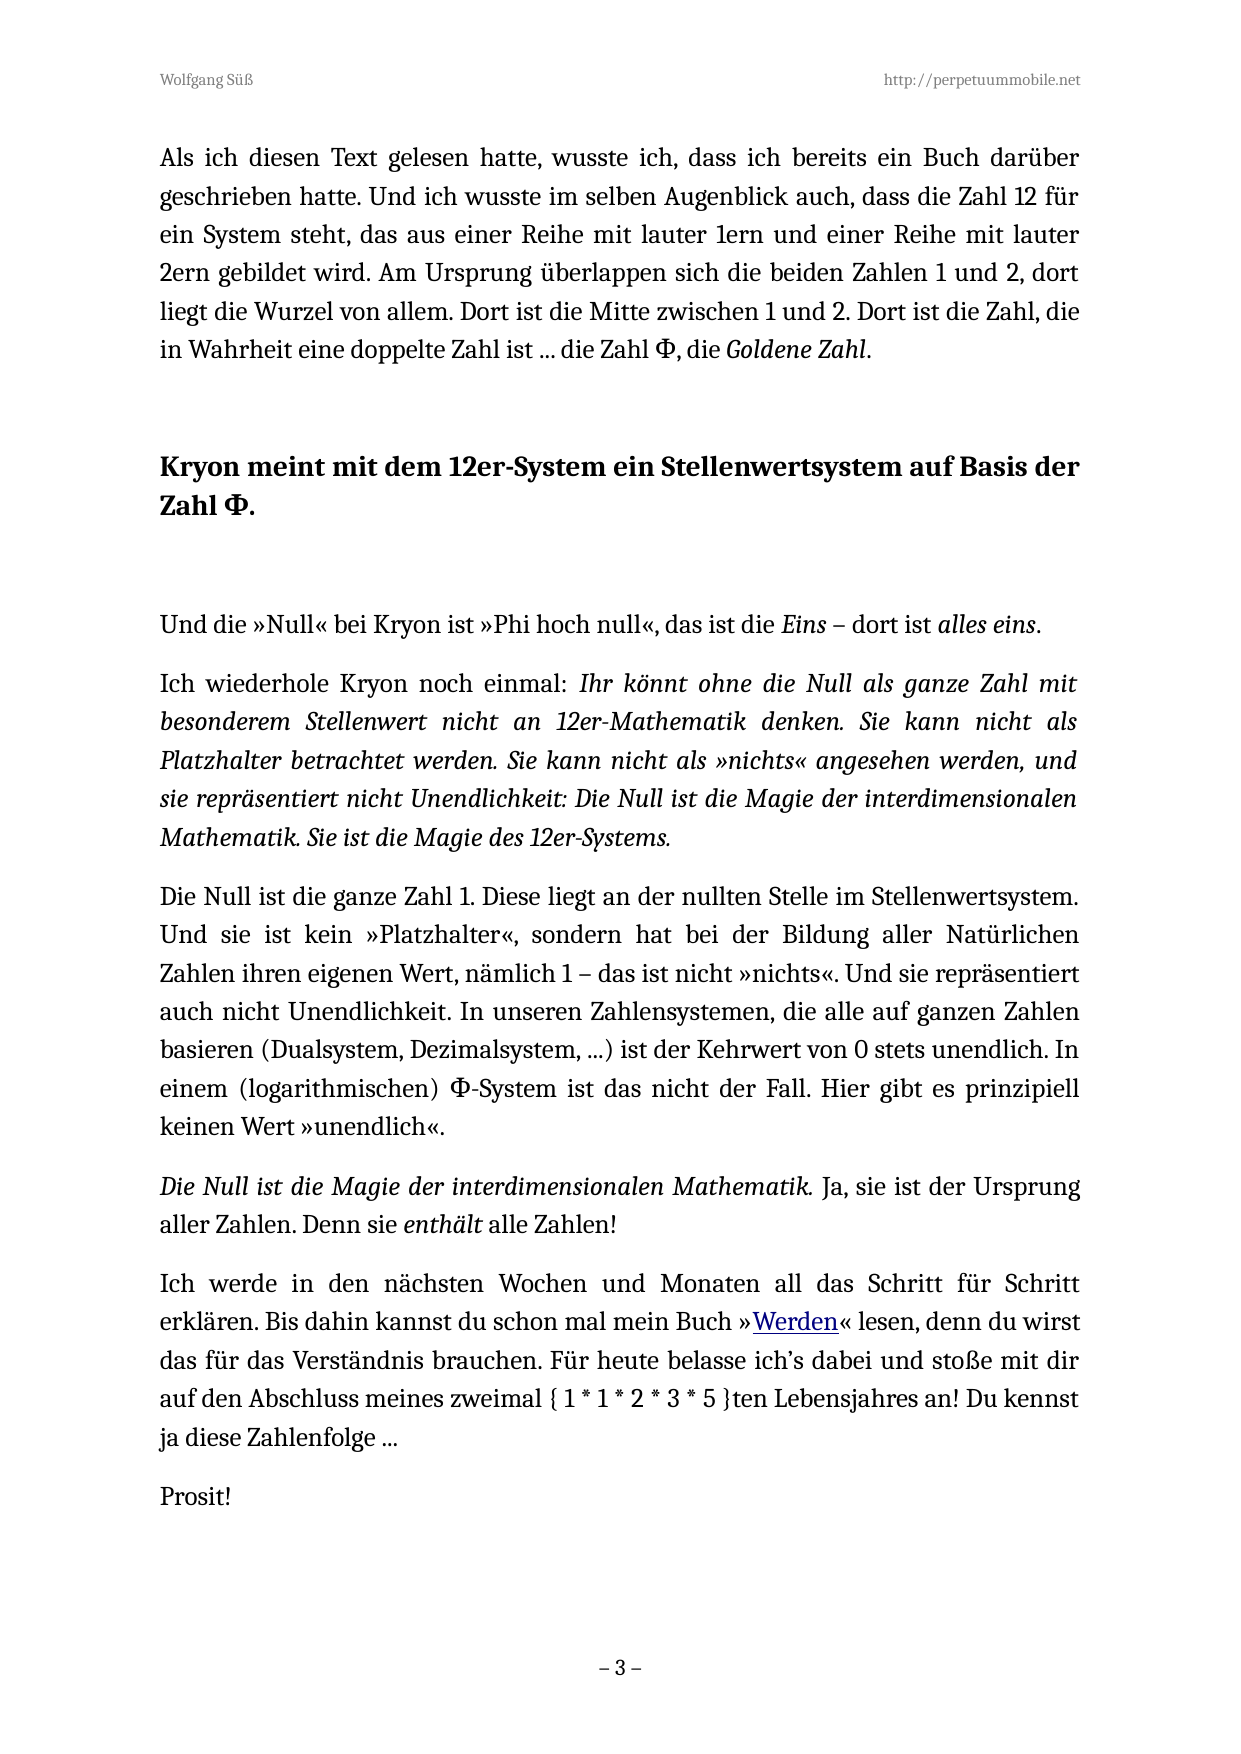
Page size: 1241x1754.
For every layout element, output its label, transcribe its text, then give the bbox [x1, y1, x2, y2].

text Und die »Null« bei Kryon ist »Phi hoch null«, das ist die Eins – dort ist alles eins. [159, 603, 1081, 641]
text Kryon meint mit dem 12er-System ein Stellenwertsystem auf Basis der Zahl Φ. [159, 446, 1081, 523]
text Die Null ist die ganze Zahl 1. Diese liegt an der nullten Stelle im Stellenwertsystem. Und sie ist kein »Platzhalter«, sondern hat bei der Bildung aller Natürlichen Zahlen ihren eigenen Wert, nämlich 1 – das ist nicht »nichts«. Und sie repräsentiert auch nicht Unendlichkeit. In unseren Zahlensystemen, die alle auf ganzen Zahlen basieren (Dualsystem, Dezimalsystem, ...) ist der Kehrwert von 0 stets unendlich. In einem (logarithmischen) Φ-System ist das nicht der Fall. Hier gibt es prinzipiell keinen Wert »unendlich«. [159, 874, 1081, 1143]
text Ich wiederhole Kryon noch einmal: Ihr könnt ohne die Null als ganze Zahl mit besonderem Stellenwert nicht an 12er-Mathematik denken. Sie kann nicht als Platzhalter betrachtet werden. Sie kann nicht als »nichts« angesehen werden, und sie repräsentiert nicht Unendlichkeit: Die Null ist die Magie der interdimensionalen Mathematik. Sie ist die Magie des 12er-Systems. [159, 662, 1081, 854]
text Ich werde in den nächsten Wochen und Monaten all das Schritt für Schritt erklären. Bis dahin kannst du schon mal mein Buch »Werden« lesen, denn du wirst das für das Verständnis brauchen. Für heute belasse ich’s dabei und stoße mit dir auf den Abschluss meines zweimal { 1 * 1 * 2 * 3 * 5 }ten Lebensjahres an! Du kennst ja diese Zahlenfolge ... [159, 1262, 1081, 1454]
text Die Null ist die Magie der interdimensionalen Mathematik. Ja, sie ist der Ursprung aller Zahlen. Denn sie enthält alle Zahlen! [159, 1164, 1081, 1241]
text Prosit! [159, 1474, 1081, 1513]
text Als ich diesen Text gelesen hatte, wusste ich, dass ich bereits ein Buch darüber geschrieben hatte. Und ich wusste im selben Augenblick auch, dass die Zahl 12 für ein System steht, das aus einer Reihe mit lauter 1ern und einer Reihe mit lauter 2ern gebildet wird. Am Ursprung überlappen sich die beiden Zahlen 1 und 2, dort liegt die Wurzel von allem. Dort ist die Mitte zwischen 1 und 2. Dort ist die Zahl, die in Wahrheit eine doppelte Zahl ist ... die Zahl Φ, die Goldene Zahl. [159, 136, 1081, 366]
